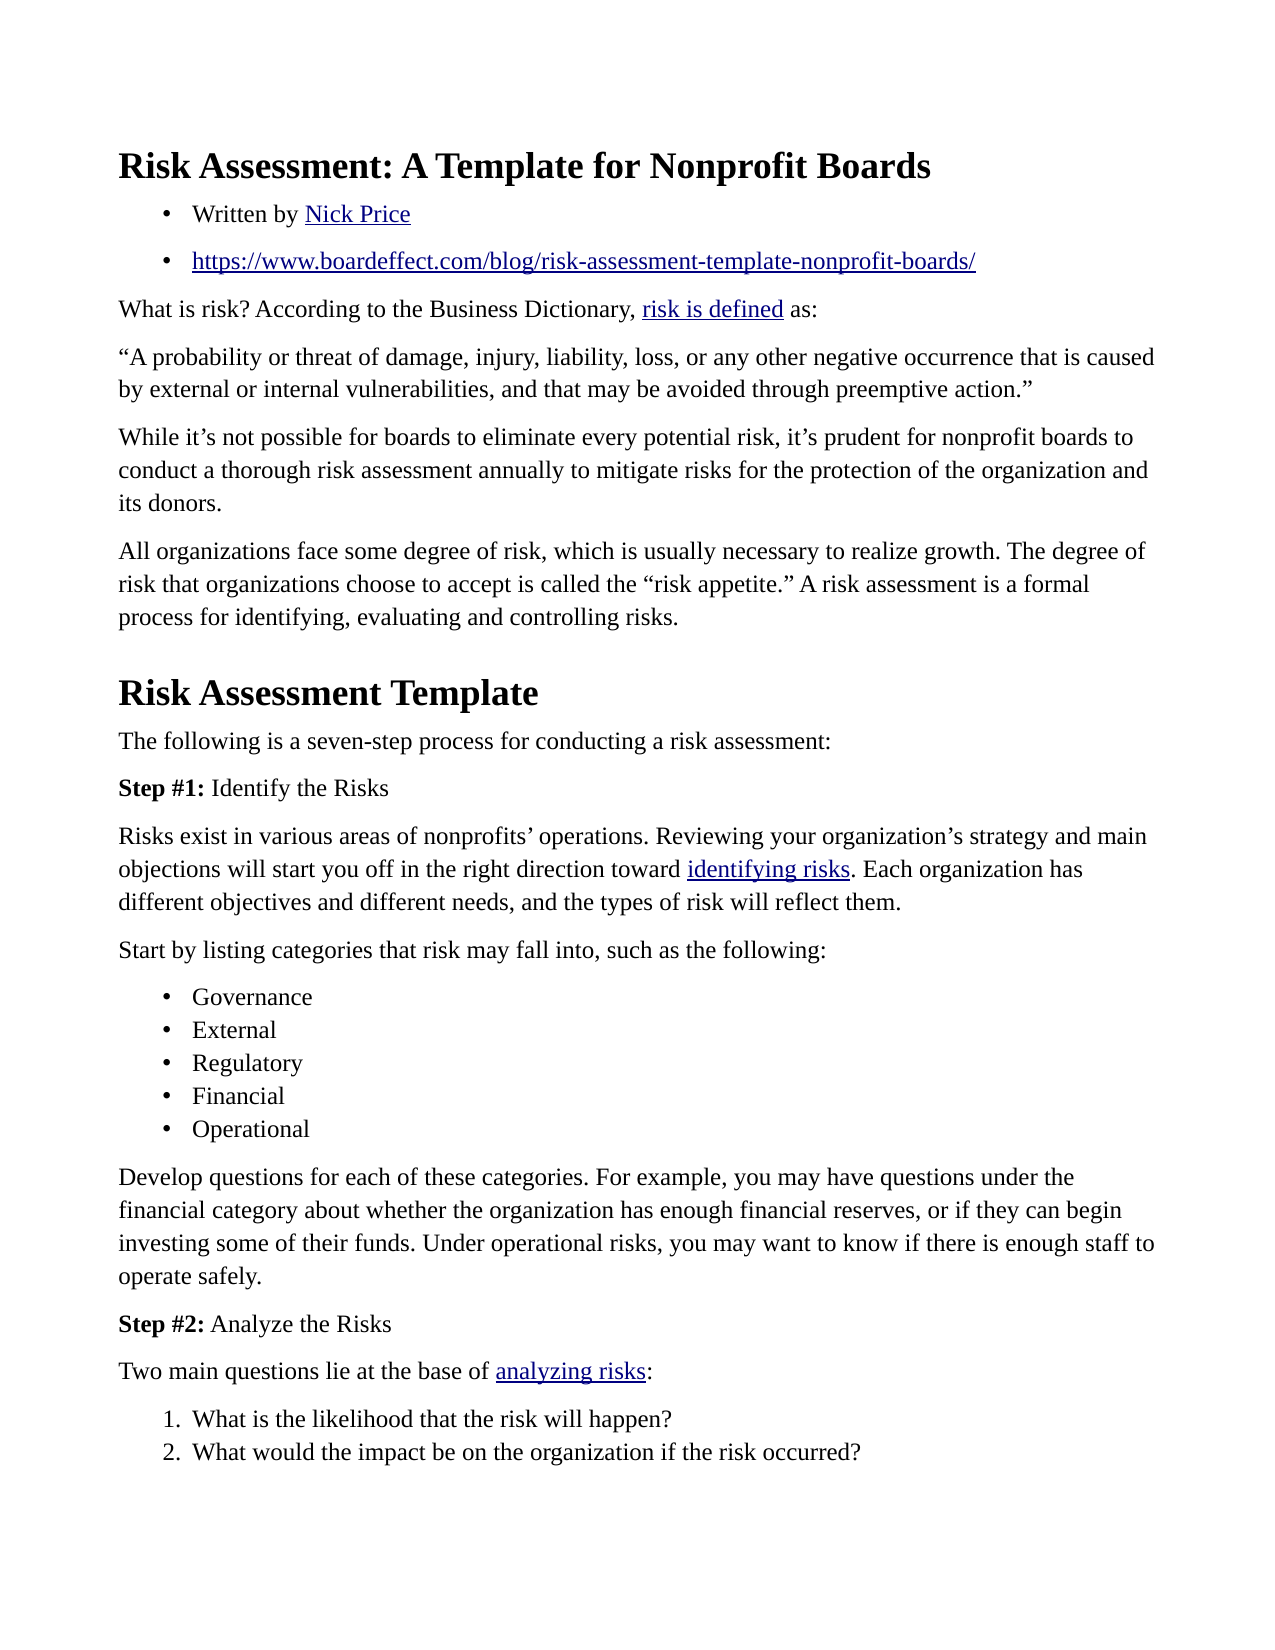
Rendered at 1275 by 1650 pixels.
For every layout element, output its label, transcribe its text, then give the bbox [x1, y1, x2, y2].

list Operational [162, 1114, 1157, 1143]
list External [162, 1015, 1157, 1044]
text While it’s not possible for boards to eliminate every potential risk, it’s prudent for nonprofit boards to conduct a thorough risk assessment annually to mitigate risks for the protection of the organization and its donors. [118, 422, 1157, 517]
list https://www.boardeffect.com/blog/risk-assessment-template-nonprofit-boards/ [162, 246, 1157, 275]
list What is the likelihood that the risk will happen? [162, 1404, 1157, 1433]
list Regulatory [162, 1048, 1157, 1077]
text “A probability or threat of damage, injury, liability, loss, or any other negative occurrence that is caused by external or internal vulnerabilities, and that may be avoided through preemptive action.” [118, 342, 1157, 403]
list Governance [162, 982, 1157, 1011]
list Financial [162, 1081, 1157, 1110]
text Two main questions lie at the base of analyzing risks: [118, 1356, 1157, 1385]
text Develop questions for each of these categories. For example, you may have questions under the financial category about whether the organization has enough financial reserves, or if they can begin investing some of their funds. Under operational risks, you may want to know if there is enough staff to operate safely. [118, 1162, 1157, 1290]
text Step #1: Identify the Risks [118, 773, 1157, 802]
text All organizations face some degree of risk, which is usually necessary to realize growth. The degree of risk that organizations choose to accept is called the “risk appetite.” A risk assessment is a formal process for identifying, evaluating and controlling risks. [118, 536, 1157, 631]
subtitle Risk Assessment: A Template for Nonprofit Boards [118, 143, 1157, 186]
subtitle Risk Assessment Template [118, 670, 1157, 713]
list What would the impact be on the organization if the risk occurred? [162, 1437, 1157, 1466]
text What is risk? According to the Business Dictionary, risk is defined as: [118, 294, 1157, 323]
text Step #2: Analyze the Risks [118, 1309, 1157, 1337]
text Start by listing categories that risk may fall into, such as the following: [118, 935, 1157, 963]
list Written by Nick Price [162, 199, 1157, 227]
text Risks exist in various areas of nonprofits’ operations. Reviewing your organization’s strategy and main objections will start you off in the right direction toward identifying risks. Each organization has different objectives and different needs, and the types of risk will reflect them. [118, 821, 1157, 916]
text The following is a seven-step process for conducting a risk assessment: [118, 726, 1157, 755]
